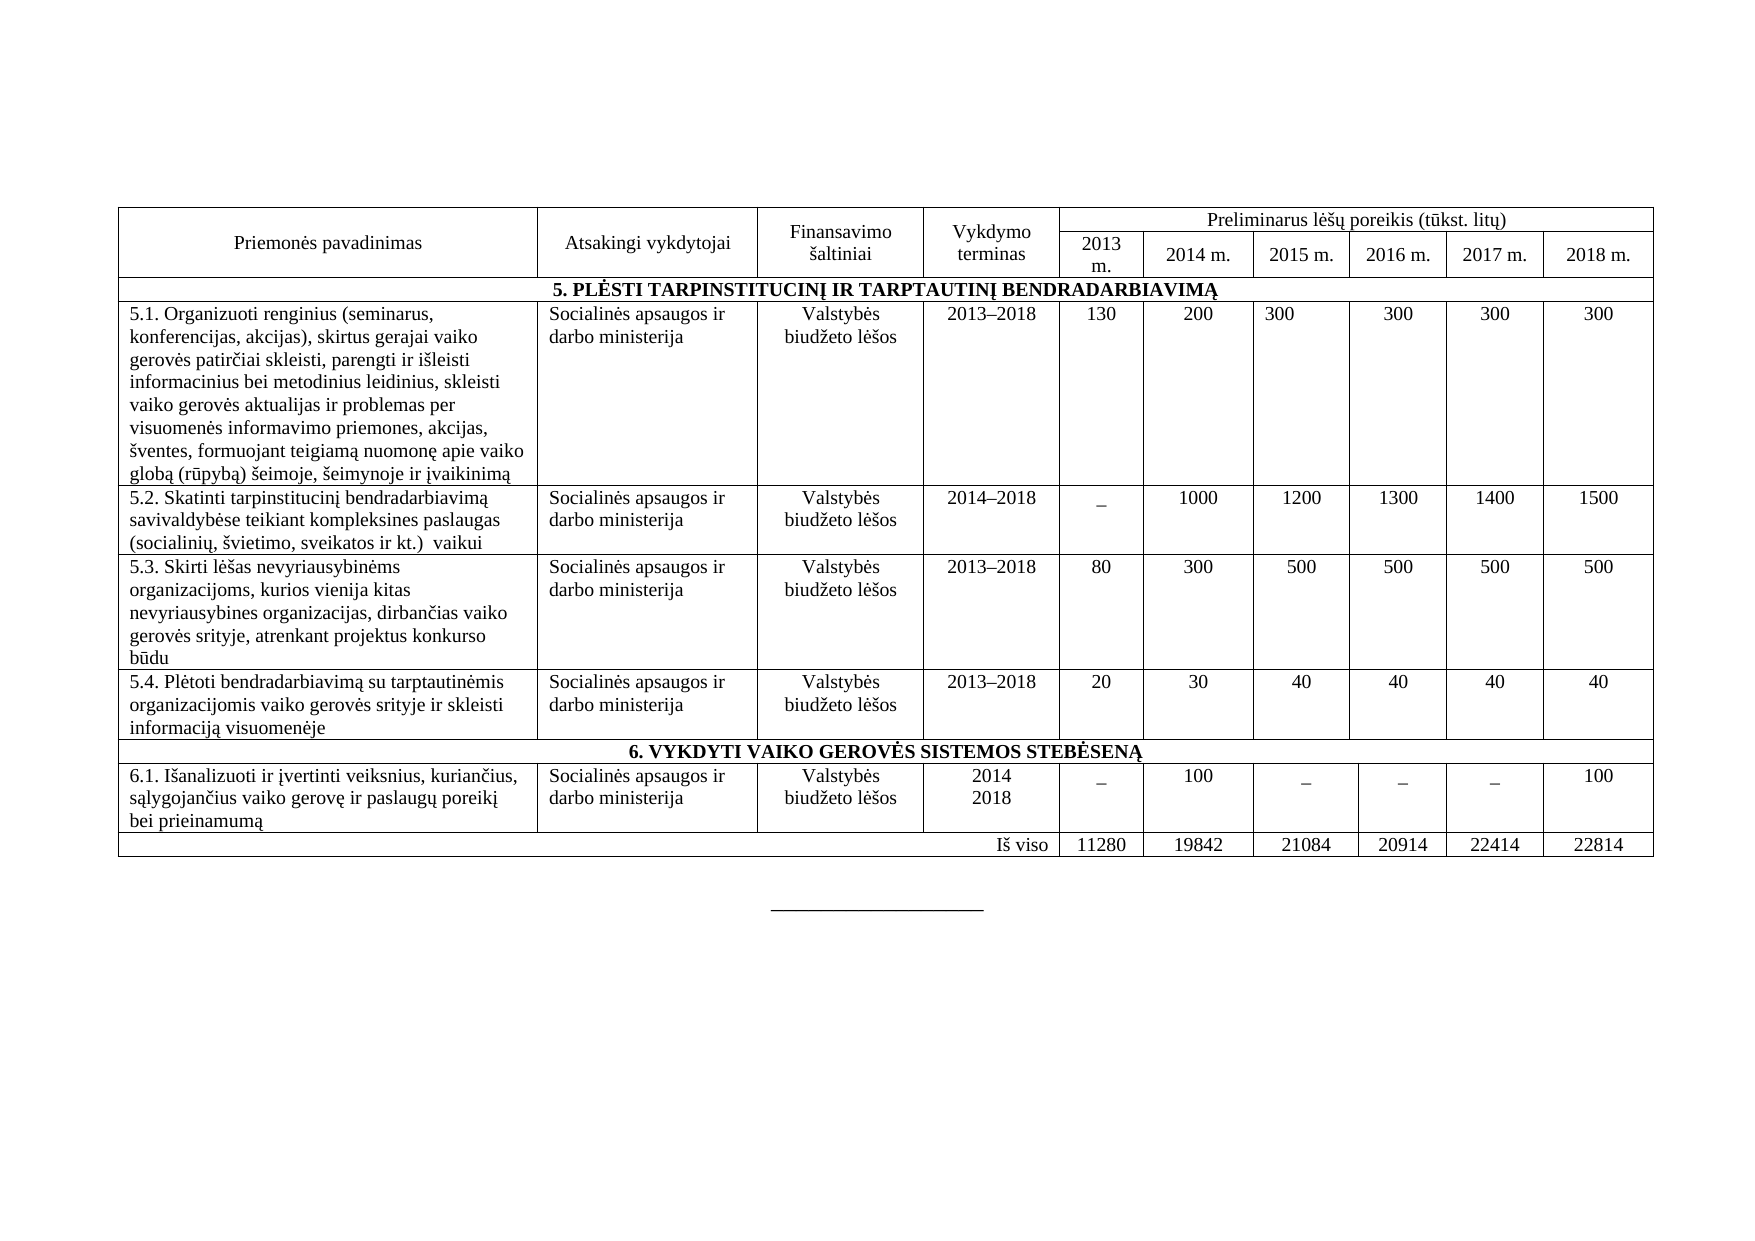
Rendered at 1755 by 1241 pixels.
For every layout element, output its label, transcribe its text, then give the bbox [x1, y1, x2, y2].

table_cell _ [1359, 764, 1446, 832]
table_cell 1200 [1254, 486, 1349, 554]
table_cell 300 [1144, 555, 1253, 669]
table_cell Valstybės biudžeto lėšos [758, 764, 923, 832]
table_cell 80 [1060, 555, 1143, 669]
table_cell 2013–2018 [924, 302, 1059, 484]
table_cell 1500 [1544, 486, 1653, 554]
table_cell Socialinės apsaugos ir darbo ministerija [538, 764, 757, 832]
table_cell 300 [1350, 302, 1446, 484]
table_cell 200 [1144, 302, 1253, 484]
table_header Vykdymo terminas [924, 208, 1059, 277]
table_cell 2014–2018 [924, 486, 1059, 554]
table_cell 40 [1544, 670, 1653, 739]
table_header Finansavimo šaltiniai [758, 208, 923, 277]
table_cell 5.4. Plėtoti bendradarbiavimą su tarptautinėmis organizacijomis vaiko gerovės srityje ir skleisti informaciją visuomenėje [119, 670, 537, 739]
table_cell 20914 [1359, 833, 1446, 856]
table_cell Socialinės apsaugos ir darbo ministerija [538, 555, 757, 669]
table_cell _ [1447, 764, 1543, 832]
table_cell 300 [1447, 302, 1543, 484]
table_cell 1300 [1350, 486, 1446, 554]
table_cell Valstybės biudžeto lėšos [758, 486, 923, 554]
table_cell 500 [1254, 555, 1349, 669]
table_cell _ [1254, 764, 1358, 832]
table_cell Socialinės apsaugos ir darbo ministerija [538, 302, 757, 484]
table_cell 130 [1060, 302, 1143, 484]
table_cell 300 [1254, 302, 1349, 484]
table_cell 40 [1447, 670, 1543, 739]
table_cell 30 [1144, 670, 1253, 739]
table_cell 5. PLĖSTI TARPINSTITUCINĮ IR TARPTAUTINĮ BENDRADARBIAVIMĄ [119, 278, 1653, 301]
table_cell 40 [1254, 670, 1349, 739]
table_cell 19842 [1144, 833, 1253, 856]
table_cell Socialinės apsaugos ir darbo ministerija [538, 670, 757, 739]
table_cell 5.2. Skatinti tarpinstitucinį bendradarbiavimą savivaldybėse teikiant kompleksines paslaugas (socialinių, švietimo, sveikatos ir kt.) vaikui [119, 486, 537, 554]
table_header Preliminarus lėšų poreikis (tūkst. litų) [1060, 208, 1653, 231]
table_cell 5.1. Organizuoti renginius (seminarus, konferencijas, akcijas), skirtus gerajai vaiko gerovės patirčiai skleisti, parengti ir išleisti informacinius bei metodinius leidinius, skleisti vaiko gerovės aktualijas ir problemas per visuomenės informavimo priemones, akcijas, šventes, formuojant teigiamą nuomonę apie vaiko globą (rūpybą) šeimoje, šeimynoje ir įvaikinimą [119, 302, 537, 484]
table_cell 2013–2018 [924, 555, 1059, 669]
table_cell 500 [1544, 555, 1653, 669]
table_cell _ [1060, 486, 1143, 554]
table_cell 2018 m. [1544, 232, 1653, 277]
text _________________ [118, 886, 1636, 914]
table_cell 40 [1350, 670, 1446, 739]
table_cell 1000 [1144, 486, 1253, 554]
table_cell 22414 [1447, 833, 1543, 856]
table_cell 2013 m. [1060, 232, 1143, 277]
table_cell Valstybės biudžeto lėšos [758, 555, 923, 669]
table_cell 21084 [1254, 833, 1358, 856]
table_cell 22814 [1544, 833, 1653, 856]
table_cell Valstybės biudžeto lėšos [758, 670, 923, 739]
table_cell 300 [1544, 302, 1653, 484]
table_cell 100 [1144, 764, 1253, 832]
table_cell 2017 m. [1447, 232, 1543, 277]
table_cell _ [1060, 764, 1143, 832]
table_cell 2014 m. [1144, 232, 1253, 277]
table_cell 2013–2018 [924, 670, 1059, 739]
table_cell 1400 [1447, 486, 1543, 554]
table_cell Iš viso [119, 833, 1059, 856]
table_cell 2015 m. [1254, 232, 1349, 277]
table_cell Socialinės apsaugos ir darbo ministerija [538, 486, 757, 554]
table_cell 6.1. Išanalizuoti ir įvertinti veiksnius, kuriančius, sąlygojančius vaiko gerovę ir paslaugų poreikį bei prieinamumą [119, 764, 537, 832]
table_cell Valstybės biudžeto lėšos [758, 302, 923, 484]
table_cell 5.3. Skirti lėšas nevyriausybinėms organizacijoms, kurios vienija kitas nevyriausybines organizacijas, dirbančias vaiko gerovės srityje, atrenkant projektus konkurso būdu [119, 555, 537, 669]
table_header Priemonės pavadinimas [119, 208, 537, 277]
table_cell 2014 2018 [924, 764, 1059, 832]
table_cell 500 [1447, 555, 1543, 669]
table_cell 20 [1060, 670, 1143, 739]
table_cell 6. VYKDYTI VAIKO GEROVĖS SISTEMOS STEBĖSENĄ [119, 740, 1653, 762]
table_cell 500 [1350, 555, 1446, 669]
table_cell 2016 m. [1350, 232, 1446, 277]
table_cell 11280 [1060, 833, 1143, 856]
table_header Atsakingi vykdytojai [538, 208, 757, 277]
table_cell 100 [1544, 764, 1653, 832]
